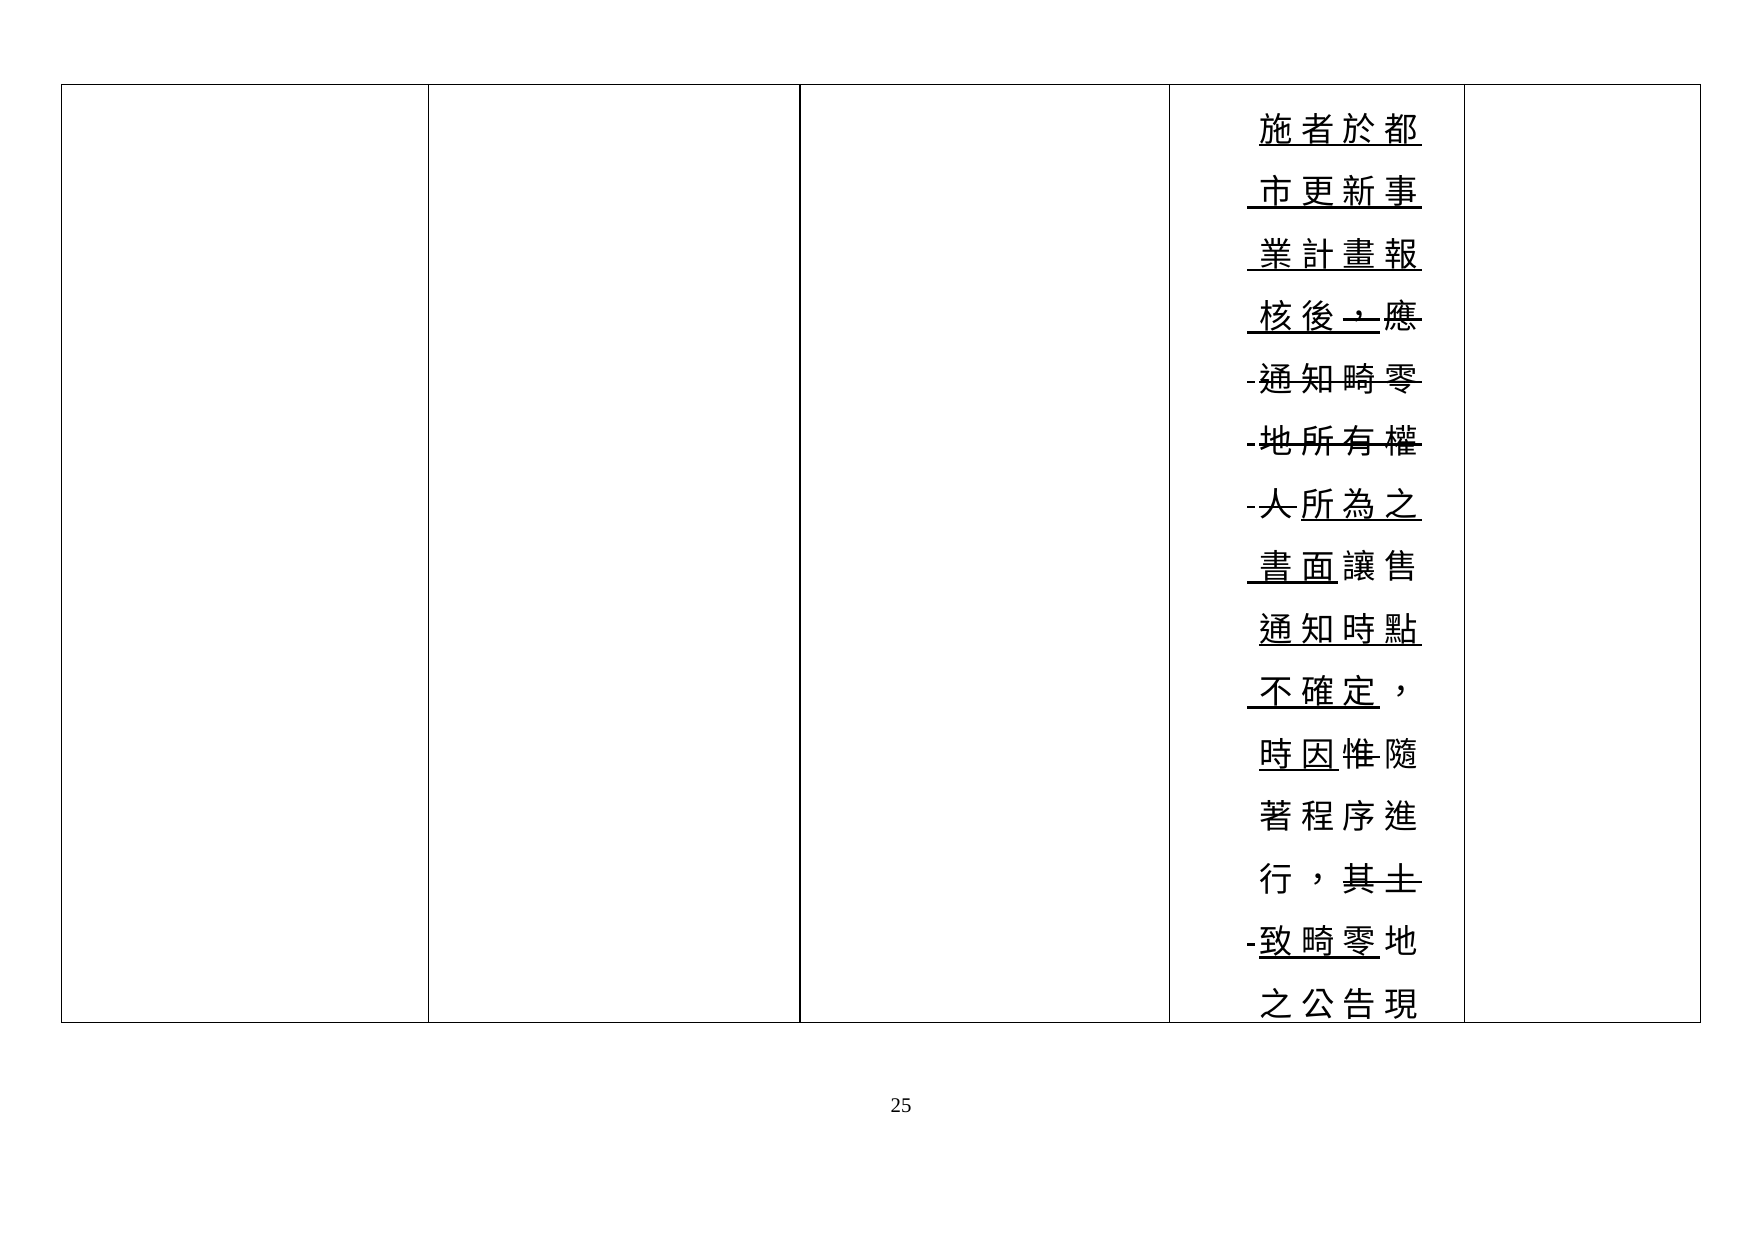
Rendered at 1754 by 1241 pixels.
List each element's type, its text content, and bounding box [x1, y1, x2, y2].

table_cell [62, 85, 428, 1022]
table_cell [1465, 85, 1700, 1022]
table_cell 現行條文第二項後段移列至第三項，明定畸零地之鄰地所有權人、起造人或實施者無法送達時之處理方式。 畸零地之鄰地所有權人依本自治條例第六條第二項規定書面通知鄰地權利關係人時，因現行條文第一項並未規範通知方式及無法送達時之處理方式；又考量實務執行上，因「無法送達」未有明確定義，時有起造人或實施者為減少程序遲延，依本自治條例第八條第一項或第二項規定所為之書面通知，常以無法送達畸零地所有權人為由，逕行刊登三家全國發行新聞紙連續三日公告之方式通知，使其替代書面通知發生效力，然而此通知方式常易引起畸零地所有權人提起異議，致且有通知送達是否合法性等疑慮之爭議。故為杜絕爭議解決上開紛爭及基於實務運作所需，爰將現行條文第二項移列至第三項單獨規範，以下項次遞改，並將現行條文第二項「無法送達」之文字予以修正，明定為限於因「土地登記簿謄本所載鄰地權利關係人或畸零地所有權人地址不明、錯誤」或「所有權人死亡尚未辦竣理繼承登記」之情形時。，明列屬「無法送達者」之樣態，以資明確。另將第一項畸零地之鄰地所有權人納入適用主體，如書面通知有無法送達之情形時，適用其規定辦理。 三二、增訂修正條文第六項，考量起造人於申請建照執照掛號後至申報放樣勘樣前、實施者於都市更新事業計畫報核後，應通知畸零地所有權人所為之書面讓售通知時點不確定，時因惟隨著程序進行，其土致畸零地之公告現值、面積及形狀可能有發生變動，致產衍生認定時點之爭議，為避免影響雙方之權益，爰明定起造人或實施者依本自治條例第八條第一項及或第二項規定通知對畸零地所有權人讓售通知，其土畸零地之公告現值、面積及形狀，以通知當日之土地登記簿謄本及地籍圖謄本為準。 [1170, 85, 1464, 1022]
table_cell [429, 85, 799, 1022]
table_cell [801, 85, 1169, 1022]
